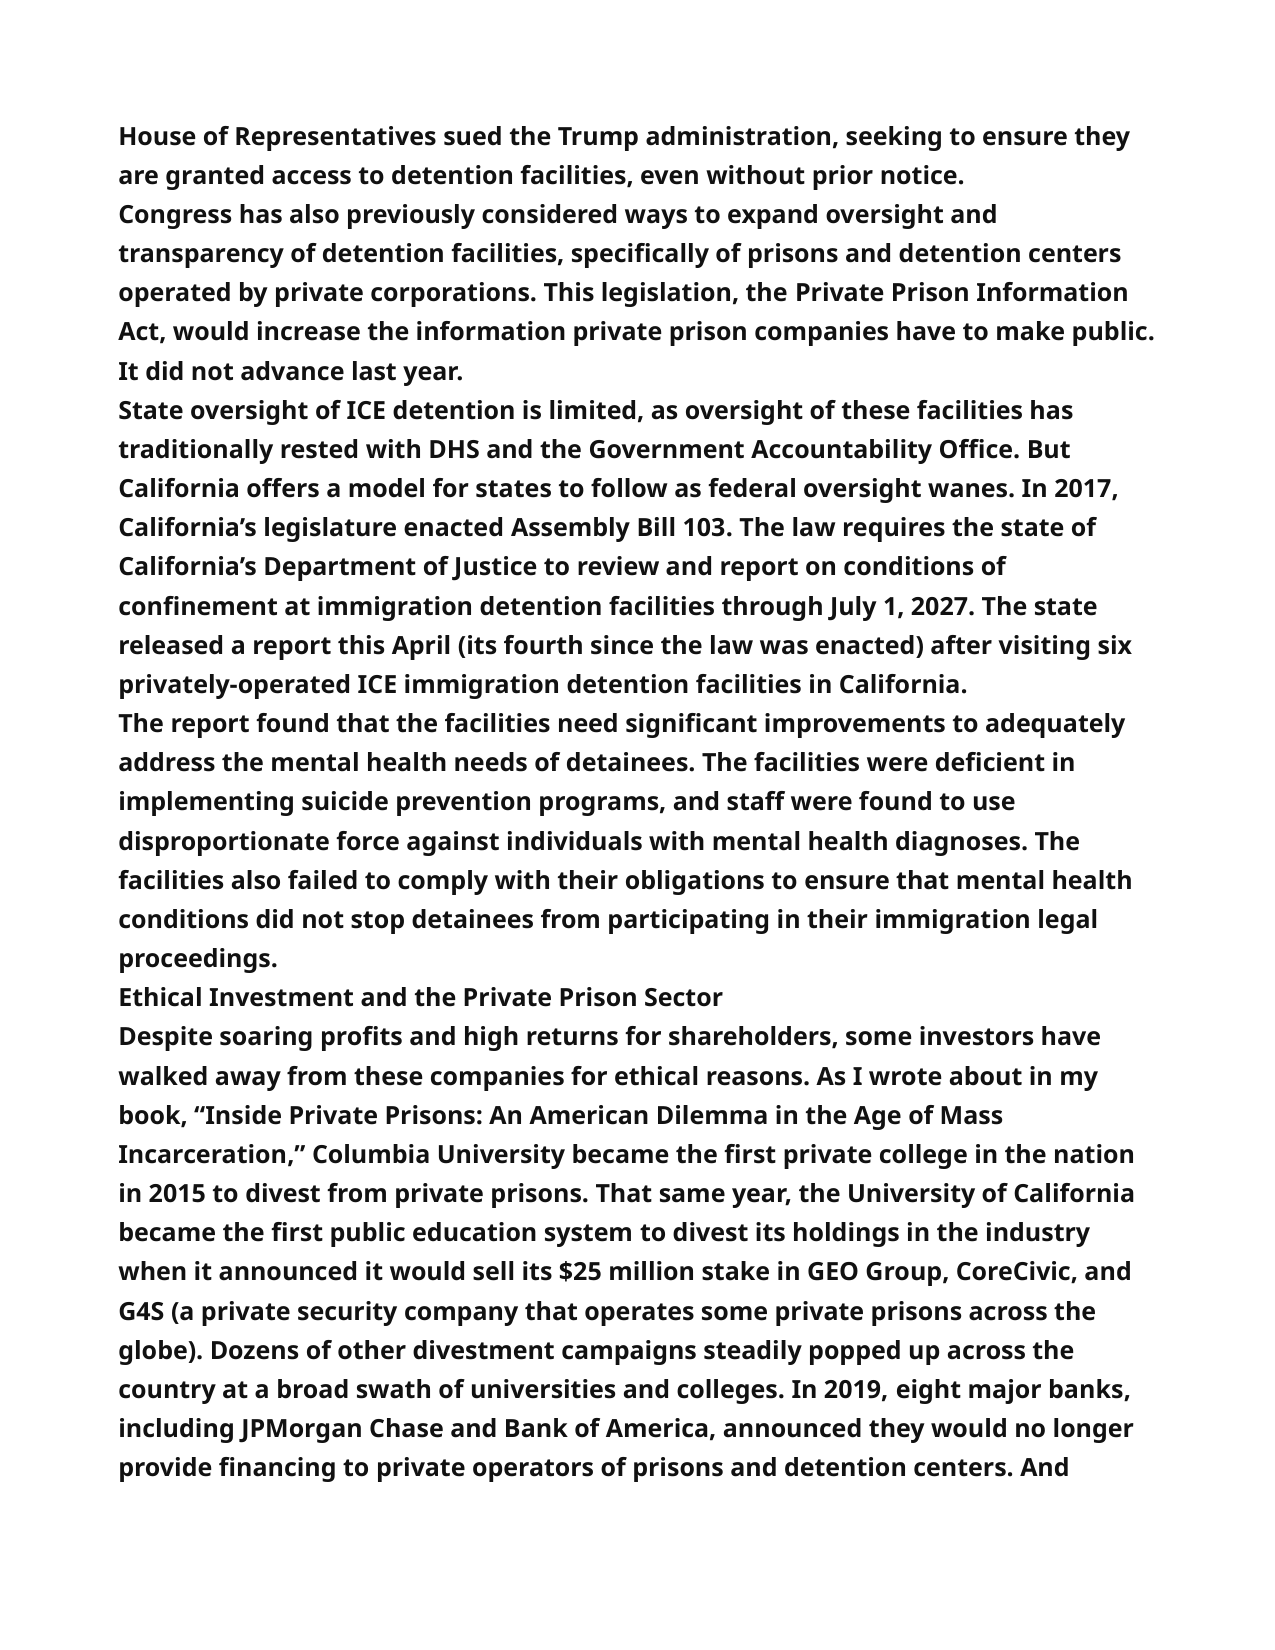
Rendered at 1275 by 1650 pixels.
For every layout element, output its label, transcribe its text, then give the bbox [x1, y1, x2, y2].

text Congress has also previously considered ways to expand oversight and transparency of detention facilities, specifically of prisons and detention centers operated by private corporations. This legislation, the Private Prison Information Act, would increase the information private prison companies have to make public. It did not advance last year. [118, 196, 1157, 387]
text Despite soaring profits and high returns for shareholders, some investors have walked away from these companies for ethical reasons. As I wrote about in my book, “Inside Private Prisons: An American Dilemma in the Age of Mass Incarceration,” Columbia University became the first private college in the nation in 2015 to divest from private prisons. That same year, the University of California became the first public education system to divest its holdings in the industry when it announced it would sell its $25 million stake in GEO Group, CoreCivic, and G4S (a private security company that operates some private prisons across the globe). Dozens of other divestment campaigns steadily popped up across the country at a broad swath of universities and colleges. In 2019, eight major banks, including JPMorgan Chase and Bank of America, announced they would no longer provide financing to private operators of prisons and detention centers. And [118, 1019, 1157, 1484]
text House of Representatives sued the Trump administration, seeking to ensure they are granted access to detention facilities, even without prior notice. [118, 118, 1157, 191]
text Ethical Investment and the Private Prison Sector [118, 980, 1157, 1014]
text State oversight of ICE detention is limited, as oversight of these facilities has traditionally rested with DHS and the Government Accountability Office. But California offers a model for states to follow as federal oversight wanes. In 2017, California’s legislature enacted Assembly Bill 103. The law requires the state of California’s Department of Justice to review and report on conditions of confinement at immigration detention facilities through July 1, 2027. The state released a report this April (its fourth since the law was enacted) after visiting six privately-operated ICE immigration detention facilities in California. The report found that the facilities need significant improvements to adequately address the mental health needs of detainees. The facilities were deficient in implementing suicide prevention programs, and staff were found to use disproportionate force against individuals with mental health diagnoses. The facilities also failed to comply with their obligations to ensure that mental health conditions did not stop detainees from participating in their immigration legal proceedings. [118, 392, 1157, 975]
